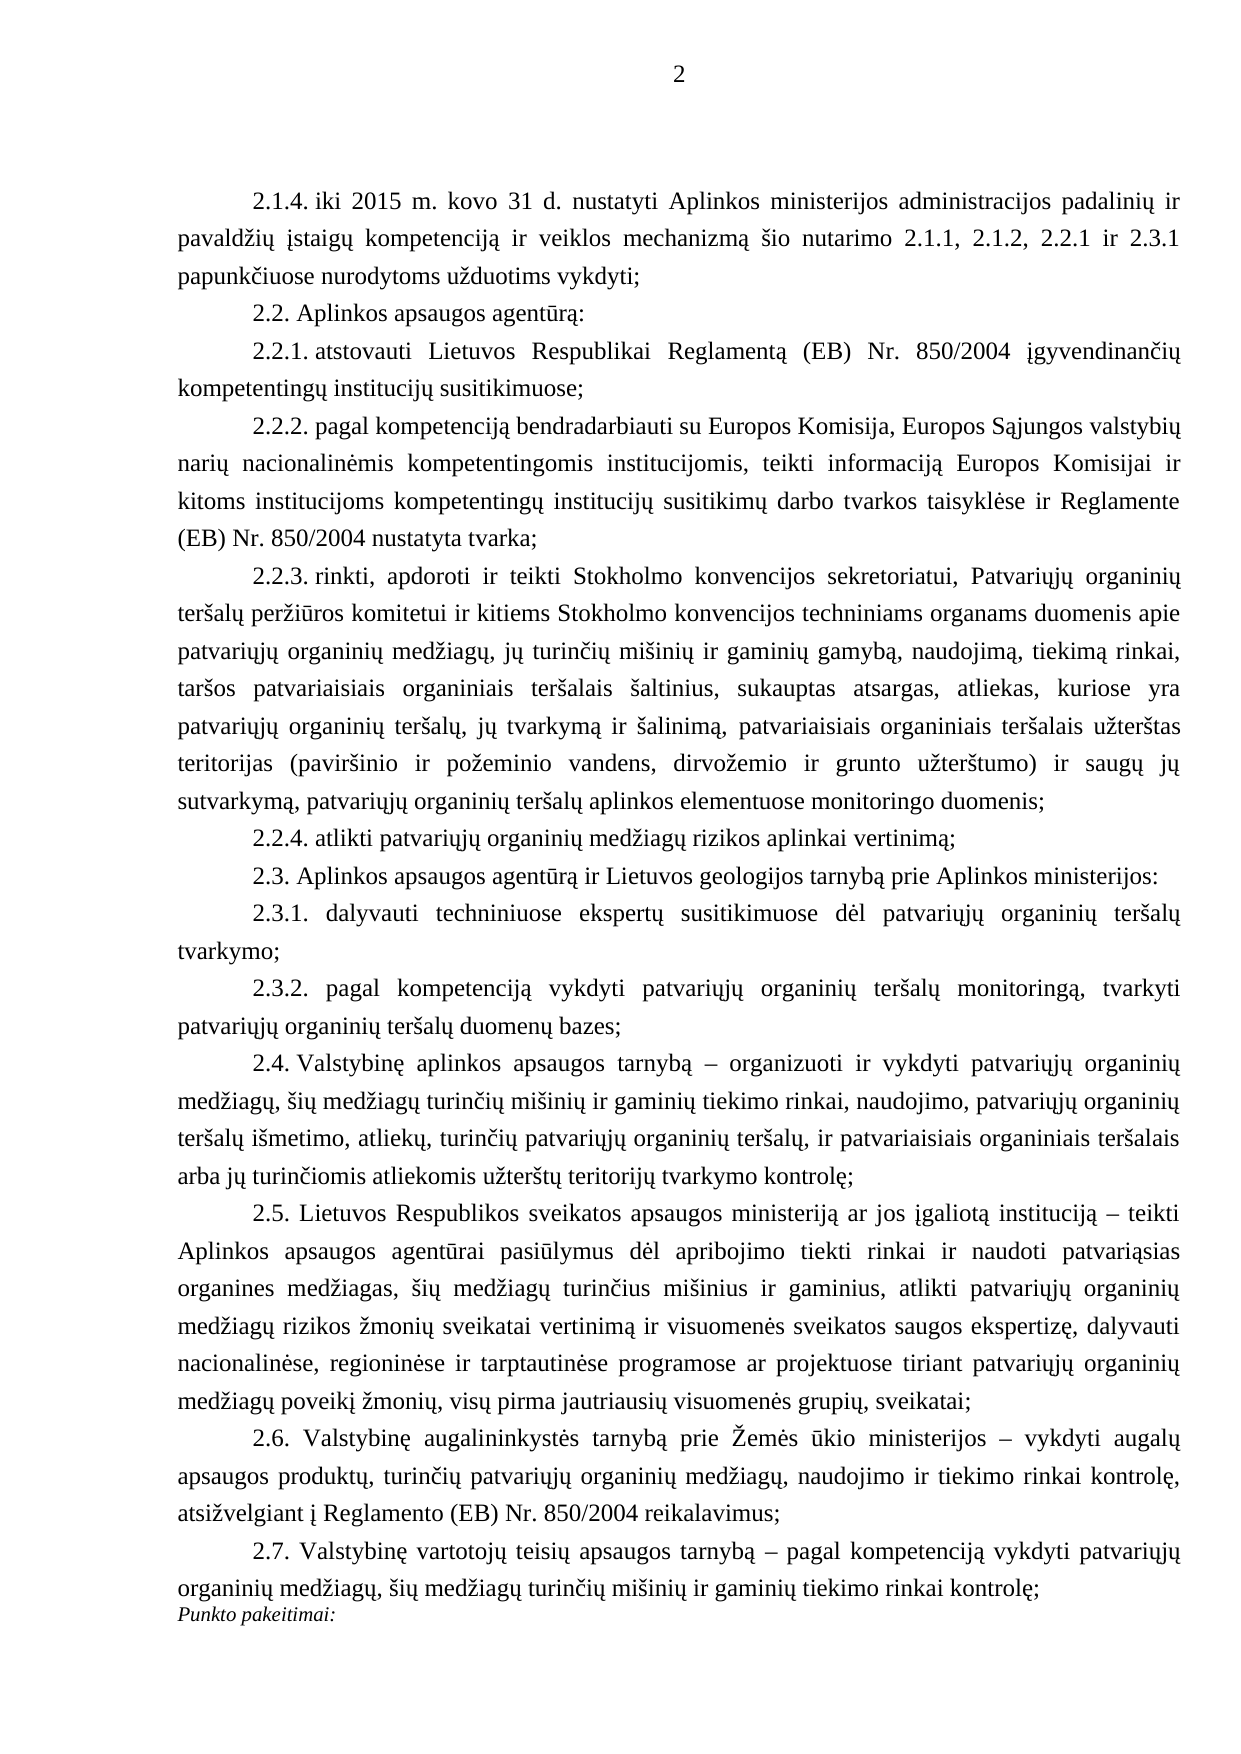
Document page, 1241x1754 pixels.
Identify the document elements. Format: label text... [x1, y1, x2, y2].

text 2.3. Aplinkos apsaugos agentūrą ir Lietuvos geologijos tarnybą prie Aplinkos ministerijos: [177, 852, 1181, 890]
text 2.4. Valstybinę aplinkos apsaugos tarnybą – organizuoti ir vykdyti patvariųjų organinių medžiagų, šių medžiagų turinčių mišinių ir gaminių tiekimo rinkai, naudojimo, patvariųjų organinių teršalų išmetimo, atliekų, turinčių patvariųjų organinių teršalų, ir patvariaisiais organiniais teršalais arba jų turinčiomis atliekomis užterštų teritorijų tvarkymo kontrolę; [177, 1040, 1181, 1190]
text 2.2.4. atlikti patvariųjų organinių medžiagų rizikos aplinkai vertinimą; [177, 815, 1181, 852]
text 2.2.3. rinkti, apdoroti ir teikti Stokholmo konvencijos sekretoriatui, Patvariųjų organinių teršalų peržiūros komitetui ir kitiems Stokholmo konvencijos techniniams organams duomenis apie patvariųjų organinių medžiagų, jų turinčių mišinių ir gaminių gamybą, naudojimą, tiekimą rinkai, taršos patvariaisiais organiniais teršalais šaltinius, sukauptas atsargas, atliekas, kuriose yra patvariųjų organinių teršalų, jų tvarkymą ir šalinimą, patvariaisiais organiniais teršalais užterštas teritorijas (paviršinio ir požeminio vandens, dirvožemio ir grunto užterštumo) ir saugų jų sutvarkymą, patvariųjų organinių teršalų aplinkos elementuose monitoringo duomenis; [177, 552, 1181, 815]
text 2.5. Lietuvos Respublikos sveikatos apsaugos ministeriją ar jos įgaliotą instituciją – teikti Aplinkos apsaugos agentūrai pasiūlymus dėl apribojimo tiekti rinkai ir naudoti patvariąsias organines medžiagas, šių medžiagų turinčius mišinius ir gaminius, atlikti patvariųjų organinių medžiagų rizikos žmonių sveikatai vertinimą ir visuomenės sveikatos saugos ekspertizę, dalyvauti nacionalinėse, regioninėse ir tarptautinėse programose ar projektuose tiriant patvariųjų organinių medžiagų poveikį žmonių, visų pirma jautriausių visuomenės grupių, sveikatai; [177, 1190, 1181, 1415]
text 2.2.2. pagal kompetenciją bendradarbiauti su Europos Komisija, Europos Sąjungos valstybių narių nacionalinėmis kompetentingomis institucijomis, teikti informaciją Europos Komisijai ir kitoms institucijoms kompetentingų institucijų susitikimų darbo tvarkos taisyklėse ir Reglamente (EB) Nr. 850/2004 nustatyta tvarka; [177, 402, 1181, 552]
text 2.2. Aplinkos apsaugos agentūrą: [177, 290, 1181, 327]
text 2.2.1. atstovauti Lietuvos Respublikai Reglamentą (EB) Nr. 850/2004 įgyvendinančių kompetentingų institucijų susitikimuose; [177, 327, 1181, 402]
text 2.7. Valstybinę vartotojų teisių apsaugos tarnybą – pagal kompetenciją vykdyti patvariųjų organinių medžiagų, šių medžiagų turinčių mišinių ir gaminių tiekimo rinkai kontrolę; [177, 1527, 1181, 1602]
text Punkto pakeitimai: [177, 1602, 1181, 1626]
text 2.3.2. pagal kompetenciją vykdyti patvariųjų organinių teršalų monitoringą, tvarkyti patvariųjų organinių teršalų duomenų bazes; [177, 965, 1181, 1040]
text 2.6. Valstybinę augalininkystės tarnybą prie Žemės ūkio ministerijos – vykdyti augalų apsaugos produktų, turinčių patvariųjų organinių medžiagų, naudojimo ir tiekimo rinkai kontrolę, atsižvelgiant į Reglamento (EB) Nr. 850/2004 reikalavimus; [177, 1415, 1181, 1527]
text 2.3.1. dalyvauti techniniuose ekspertų susitikimuose dėl patvariųjų organinių teršalų tvarkymo; [177, 890, 1181, 965]
text 2.1.4. iki 2015 m. kovo 31 d. nustatyti Aplinkos ministerijos administracijos padalinių ir pavaldžių įstaigų kompetenciją ir veiklos mechanizmą šio nutarimo 2.1.1, 2.1.2, 2.2.1 ir 2.3.1 papunkčiuose nurodytoms užduotims vykdyti; [177, 177, 1181, 290]
